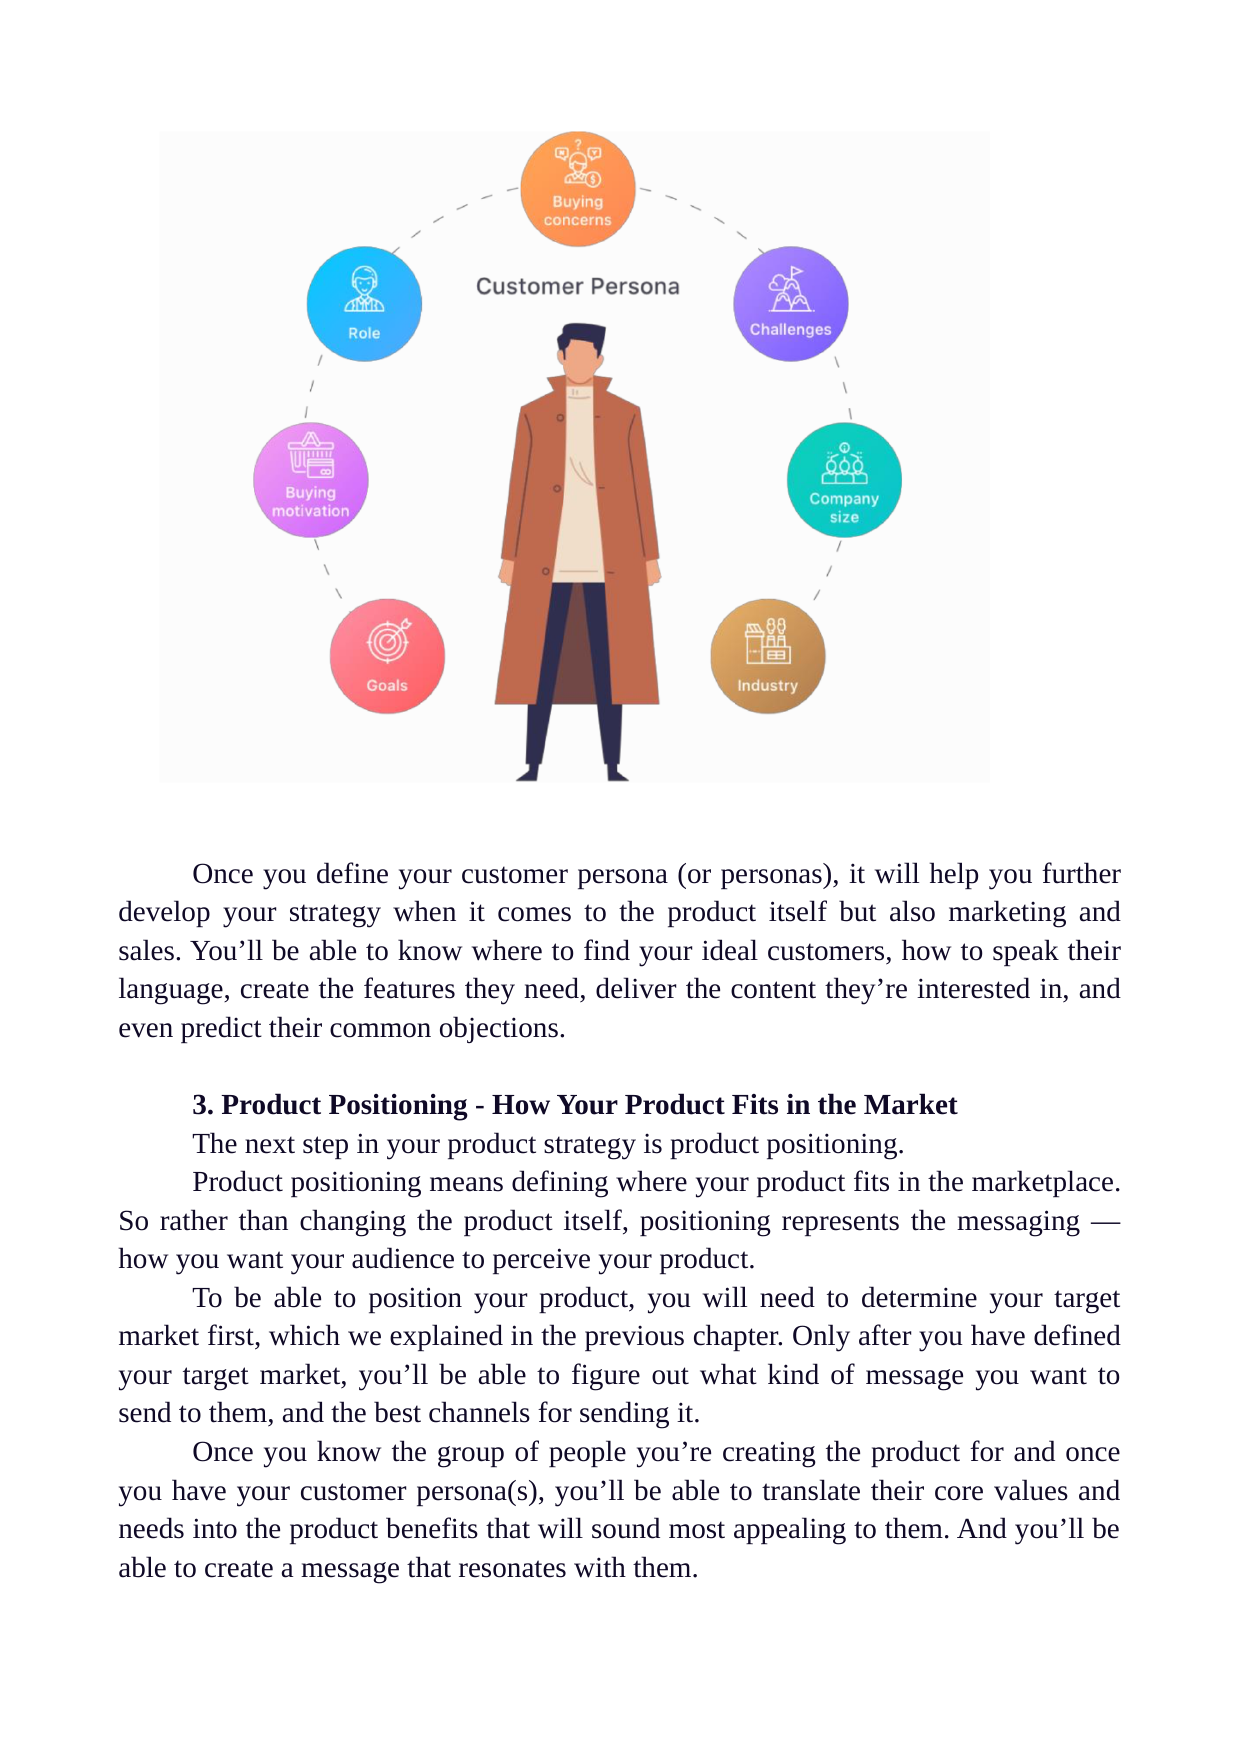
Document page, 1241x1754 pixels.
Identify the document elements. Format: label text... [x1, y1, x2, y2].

picture [159, 125, 990, 800]
text Once you define your customer persona (or personas), it will help you further develop your strategy when it comes to the product itself but also marketing and sales. You’ll be able to know where to find your ideal customers, how to speak their language, create the features they need, deliver the content they’re interested in, and even predict their common objections. [118, 856, 1122, 1044]
text Once you know the group of people you’re creating the product for and once you have your customer persona(s), you’ll be able to translate their core values and needs into the product benefits that will sound most appealing to them. And you’ll be able to create a message that resonates with them. [118, 1434, 1122, 1583]
text To be able to position your product, you will need to determine your target market first, which we explained in the previous chapter. Only after you have defined your target market, you’ll be able to figure out what kind of message you want to send to them, and the best channels for sending it. [118, 1280, 1122, 1429]
text The next step in your product strategy is product positioning. [118, 1126, 1122, 1159]
text 3. Product Positioning - How Your Product Fits in the Market [118, 1087, 1122, 1121]
text Product positioning means defining where your product fits in the marketplace. So rather than changing the product itself, positioning represents the messaging — how you want your audience to perceive your product. [118, 1164, 1122, 1275]
